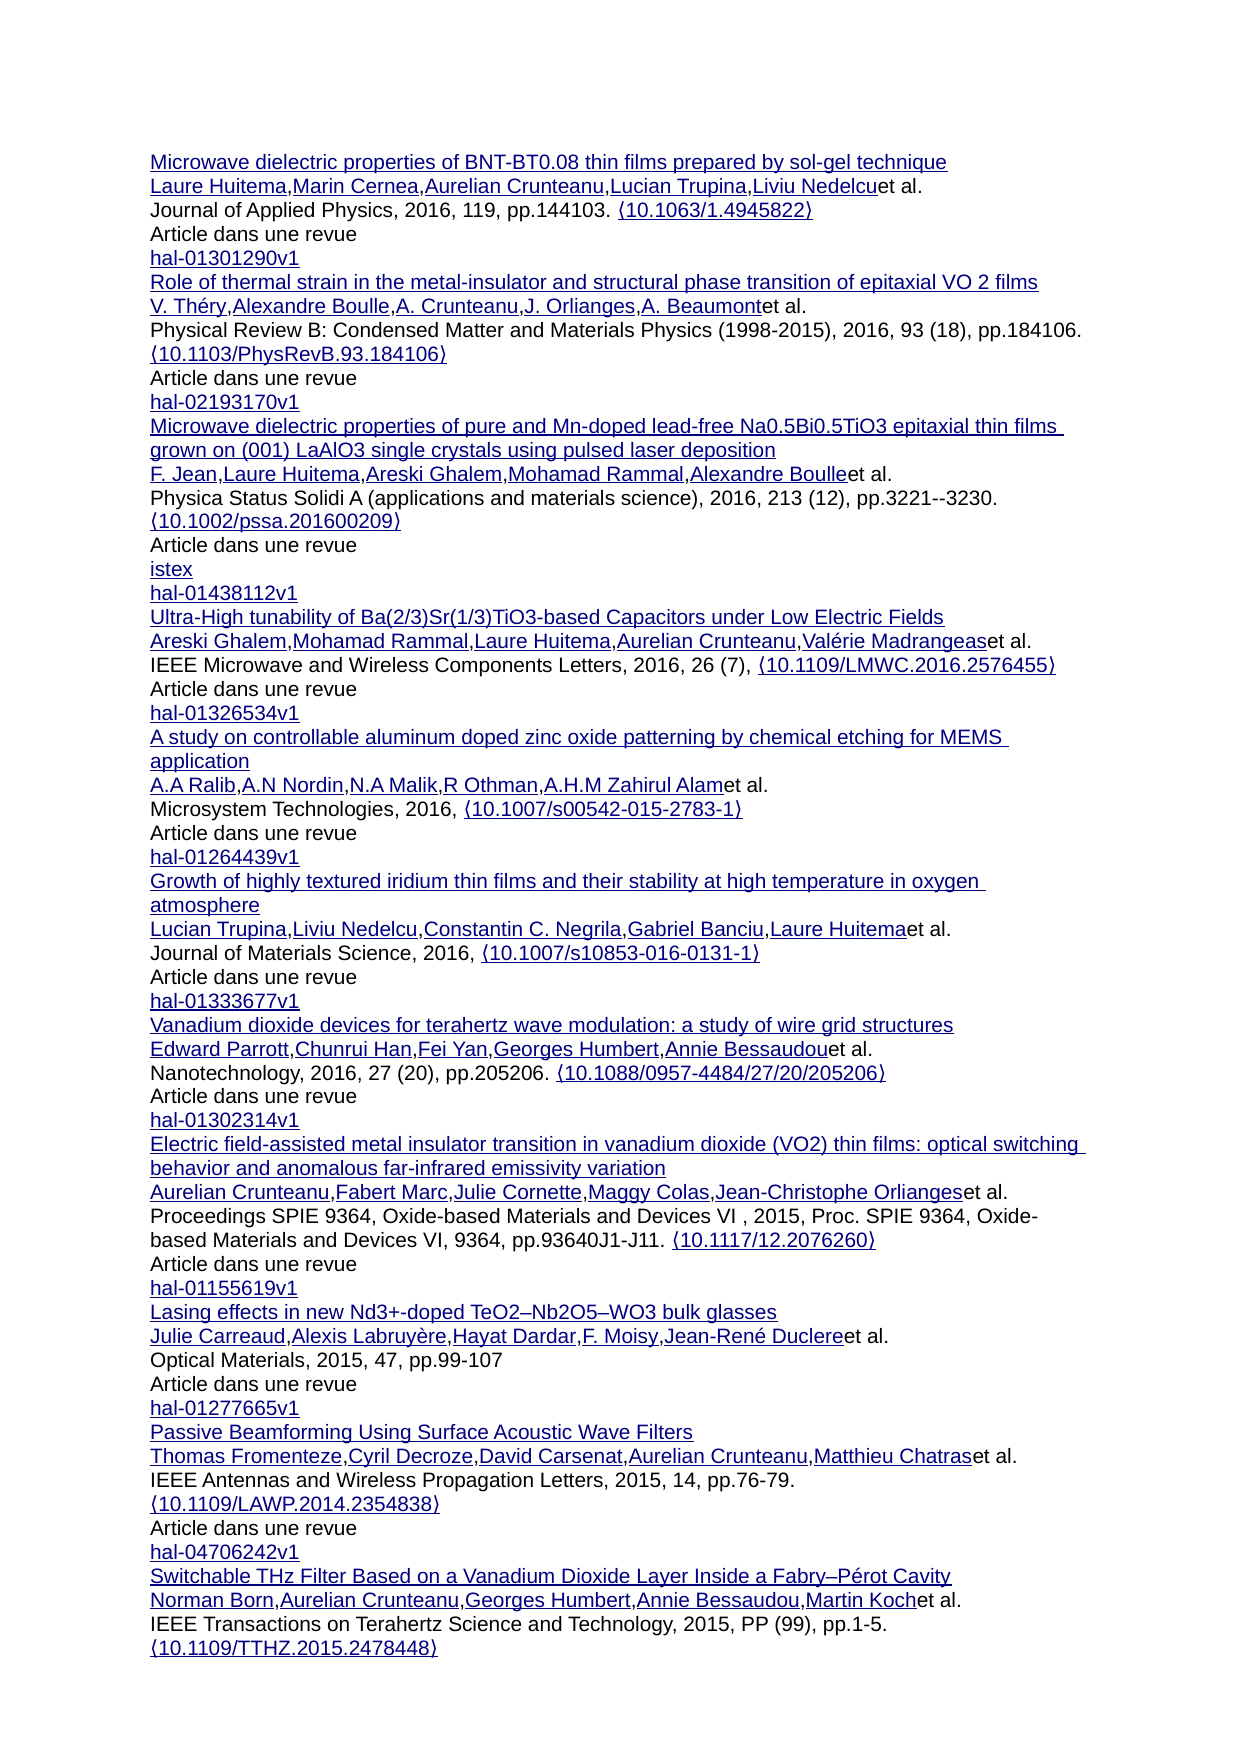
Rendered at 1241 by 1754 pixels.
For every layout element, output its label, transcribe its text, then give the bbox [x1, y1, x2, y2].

table_cell Microwave dielectric properties of pure and Mn-doped lead-free Na0.5Bi0.5TiO3 epitaxial thin films grown on (001) LaAlO3 single crystals using pulsed laser deposition F. Jean,Laure Huitema,Areski Ghalem,Mohamad Rammal,Alexandre Boulleet al. Physica Status Solidi A (applications and materials science), 2016, 213 (12), pp.3221--3230. ⟨10.1002/pssa.201600209⟩ Article dans une revue istex hal-01438112v1 [150, 414, 1090, 605]
table_cell Switchable THz Filter Based on a Vanadium Dioxide Layer Inside a Fabry–Pérot Cavity Norman Born,Aurelian Crunteanu,Georges Humbert,Annie Bessaudou,Martin Kochet al. IEEE Transactions on Terahertz Science and Technology, 2015, PP (99), pp.1-5. ⟨10.1109/TTHZ.2015.2478448⟩ [150, 1564, 1090, 1659]
table_cell Ultra-High tunability of Ba(2/3)Sr(1/3)TiO3-based Capacitors under Low Electric Fields Areski Ghalem,Mohamad Rammal,Laure Huitema,Aurelian Crunteanu,Valérie Madrangeaset al. IEEE Microwave and Wireless Components Letters, 2016, 26 (7), ⟨10.1109/LMWC.2016.2576455⟩ Article dans une revue hal-01326534v1 [150, 605, 1090, 725]
table_cell Role of thermal strain in the metal-insulator and structural phase transition of epitaxial VO 2 films V. Théry,Alexandre Boulle,A. Crunteanu,J. Orlianges,A. Beaumontet al. Physical Review B: Condensed Matter and Materials Physics (1998-2015), 2016, 93 (18), pp.184106. ⟨10.1103/PhysRevB.93.184106⟩ Article dans une revue hal-02193170v1 [150, 270, 1090, 413]
table_cell Lasing effects in new Nd3+-doped TeO2–Nb2O5–WO3 bulk glasses Julie Carreaud,Alexis Labruyère,Hayat Dardar,F. Moisy,Jean-René Duclereet al. Optical Materials, 2015, 47, pp.99-107 Article dans une revue hal-01277665v1 [150, 1300, 1090, 1420]
table_cell Growth of highly textured iridium thin films and their stability at high temperature in oxygen atmosphere Lucian Trupina,Liviu Nedelcu,Constantin C. Negrila,Gabriel Banciu,Laure Huitemaet al. Journal of Materials Science, 2016, ⟨10.1007/s10853-016-0131-1⟩ Article dans une revue hal-01333677v1 [150, 869, 1090, 1012]
table_cell A study on controllable aluminum doped zinc oxide patterning by chemical etching for MEMS application A.A Ralib,A.N Nordin,N.A Malik,R Othman,A.H.M Zahirul Alamet al. Microsystem Technologies, 2016, ⟨10.1007/s00542-015-2783-1⟩ Article dans une revue hal-01264439v1 [150, 725, 1090, 869]
table_cell Microwave dielectric properties of BNT-BT0.08 thin films prepared by sol-gel technique Laure Huitema,Marin Cernea,Aurelian Crunteanu,Lucian Trupina,Liviu Nedelcuet al. Journal of Applied Physics, 2016, 119, pp.144103. ⟨10.1063/1.4945822⟩ Article dans une revue hal-01301290v1 [150, 150, 1090, 270]
table_cell Passive Beamforming Using Surface Acoustic Wave Filters Thomas Fromenteze,Cyril Decroze,David Carsenat,Aurelian Crunteanu,Matthieu Chatraset al. IEEE Antennas and Wireless Propagation Letters, 2015, 14, pp.76-79. ⟨10.1109/LAWP.2014.2354838⟩ Article dans une revue hal-04706242v1 [150, 1420, 1090, 1563]
table_cell Vanadium dioxide devices for terahertz wave modulation: a study of wire grid structures Edward Parrott,Chunrui Han,Fei Yan,Georges Humbert,Annie Bessaudouet al. Nanotechnology, 2016, 27 (20), pp.205206. ⟨10.1088/0957-4484/27/20/205206⟩ Article dans une revue hal-01302314v1 [150, 1013, 1090, 1132]
table_cell Electric field-assisted metal insulator transition in vanadium dioxide (VO2) thin films: optical switching behavior and anomalous far-infrared emissivity variation Aurelian Crunteanu,Fabert Marc,Julie Cornette,Maggy Colas,Jean-Christophe Orliangeset al. Proceedings SPIE 9364, Oxide-based Materials and Devices VI , 2015, Proc. SPIE 9364, Oxide-based Materials and Devices VI, 9364, pp.93640J1-J11. ⟨10.1117/12.2076260⟩ Article dans une revue hal-01155619v1 [150, 1132, 1090, 1300]
